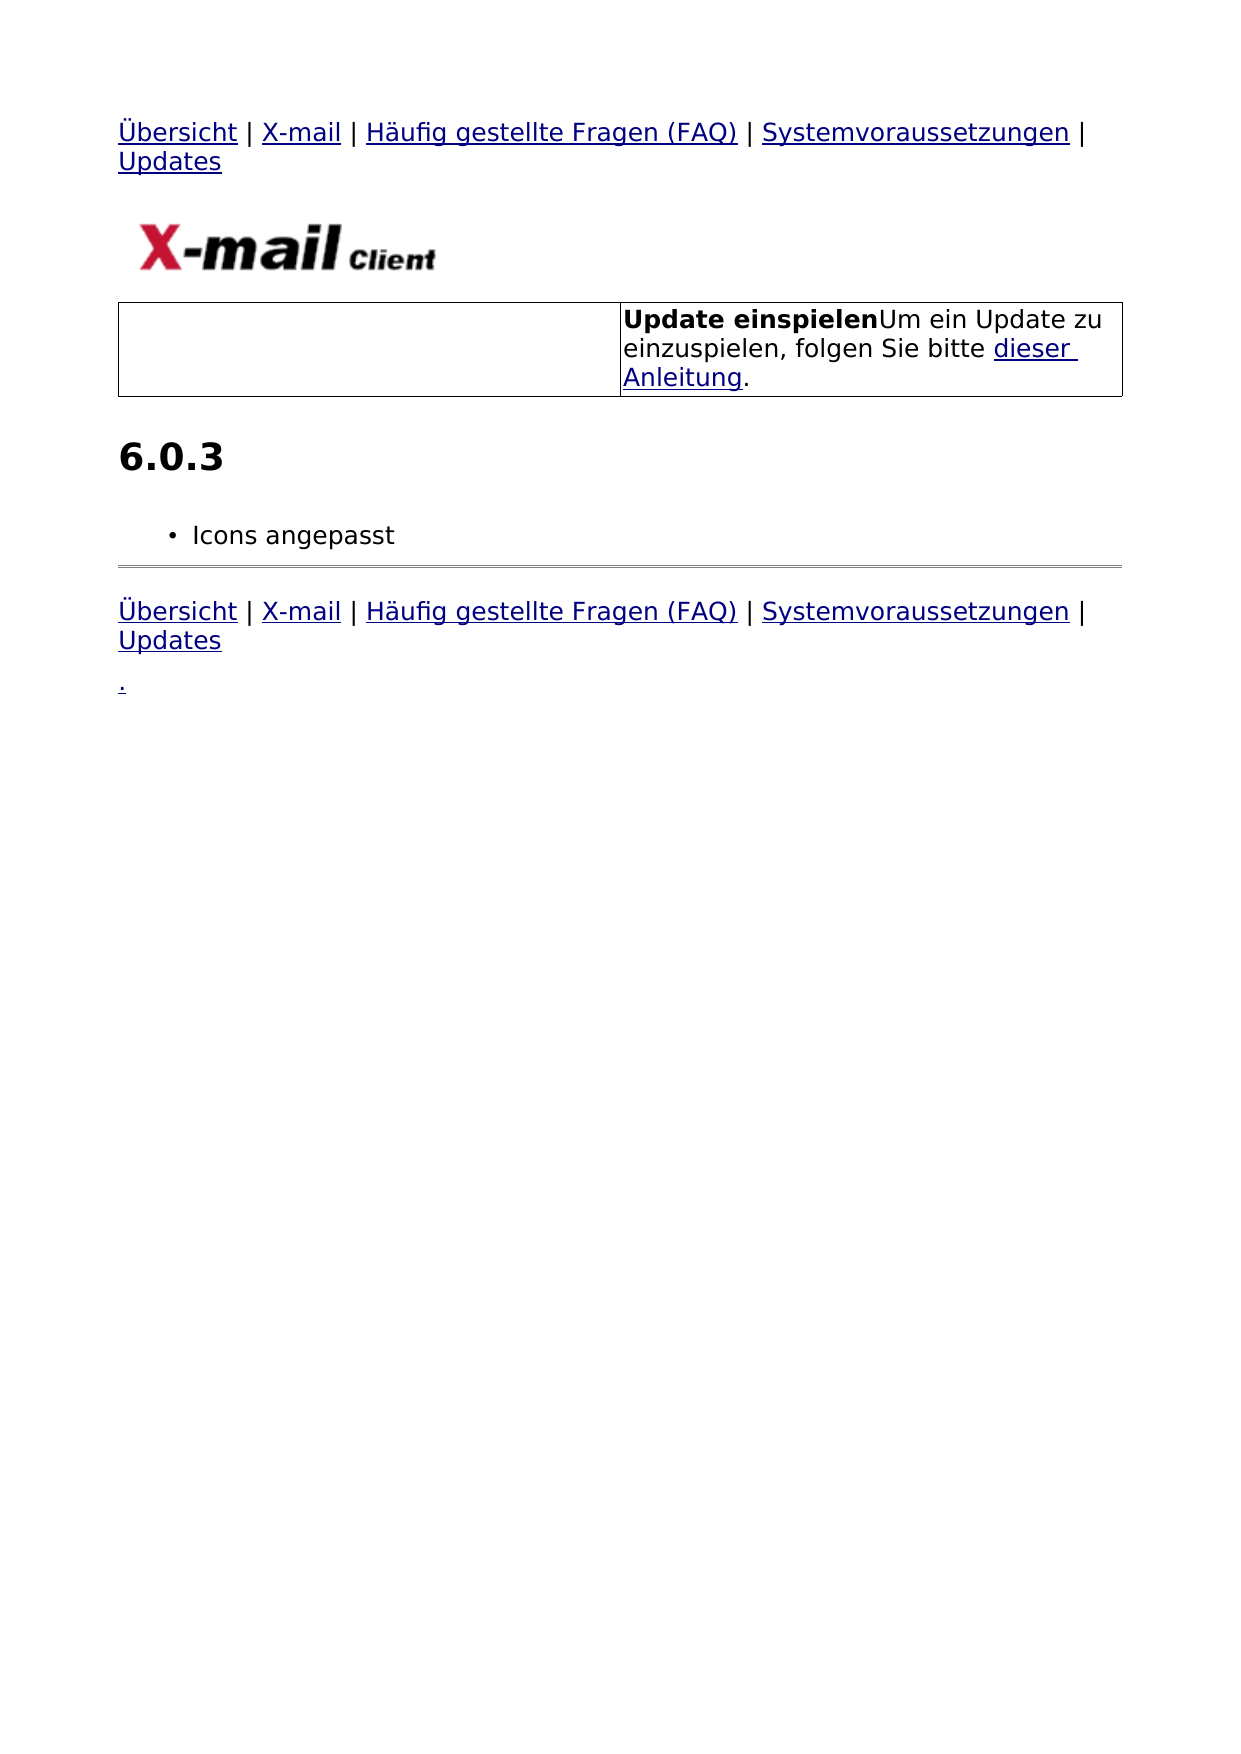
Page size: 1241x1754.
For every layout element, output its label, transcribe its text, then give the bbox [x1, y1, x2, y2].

table_header [119, 303, 620, 396]
text Übersicht | X-mail | Häufig gestellte Fragen (FAQ) | Systemvoraussetzungen | Updates [118, 597, 1122, 655]
text Übersicht | X-mail | Häufig gestellte Fragen (FAQ) | Systemvoraussetzungen | Updates [118, 118, 1122, 176]
table_header Update einspielenUm ein Update zu einzuspielen, folgen Sie bitte dieser Anleitung. [621, 303, 1122, 396]
list Icons angepasst [177, 521, 1122, 550]
text . [118, 667, 1122, 697]
picture [118, 188, 439, 275]
subtitle 6.0.3 [118, 436, 1122, 479]
